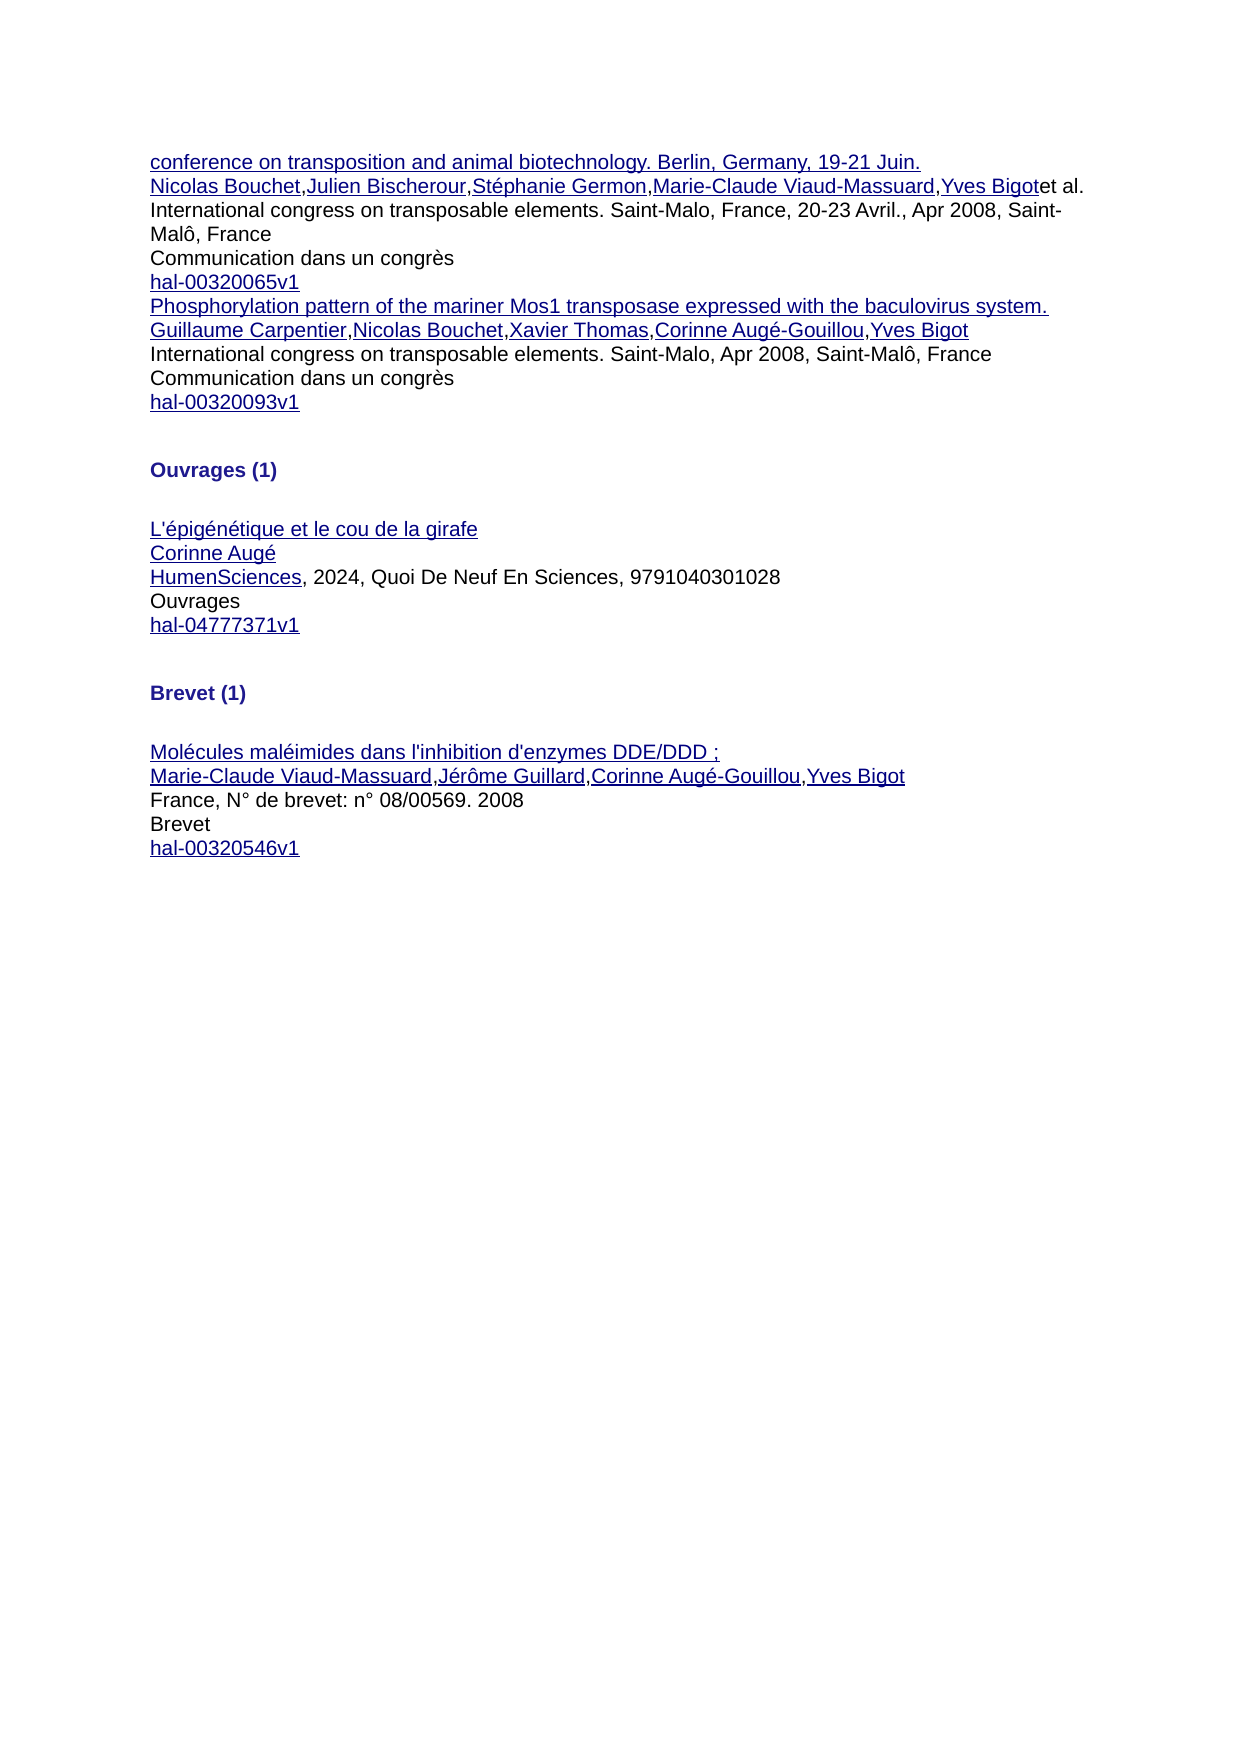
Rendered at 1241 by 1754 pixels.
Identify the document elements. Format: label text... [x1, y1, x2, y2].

table_header L'épigénétique et le cou de la girafe Corinne Augé HumenSciences, 2024, Quoi De Neuf En Sciences, 9791040301028 Ouvrages hal-04777371v1 [150, 517, 1090, 636]
table_header Molécules maléimides dans l'inhibition d'enzymes DDE/DDD ; Marie-Claude Viaud-Massuard,Jérôme Guillard,Corinne Augé-Gouillou,Yves Bigot France, N° de brevet: n° 08/00569. 2008 Brevet hal-00320546v1 [150, 740, 1090, 859]
subtitle Ouvrages (1) [150, 458, 1090, 482]
table_cell Identification and characterization of inhibitors of the eukaryotic Mos1 transposase. 6th Annual conference on transposition and animal biotechnology. Berlin, Germany, 19-21 Juin. Nicolas Bouchet,Julien Bischerour,Stéphanie Germon,Marie-Claude Viaud-Massuard,Yves Bigotet al. International congress on transposable elements. Saint-Malo, France, 20-23 Avril., Apr 2008, Saint-Malô, France Communication dans un congrès hal-00320065v1 [150, 150, 1090, 294]
table_cell Phosphorylation pattern of the mariner Mos1 transposase expressed with the baculovirus system. Guillaume Carpentier,Nicolas Bouchet,Xavier Thomas,Corinne Augé-Gouillou,Yves Bigot International congress on transposable elements. Saint-Malo, Apr 2008, Saint-Malô, France Communication dans un congrès hal-00320093v1 [150, 294, 1090, 413]
subtitle Brevet (1) [150, 681, 1090, 705]
